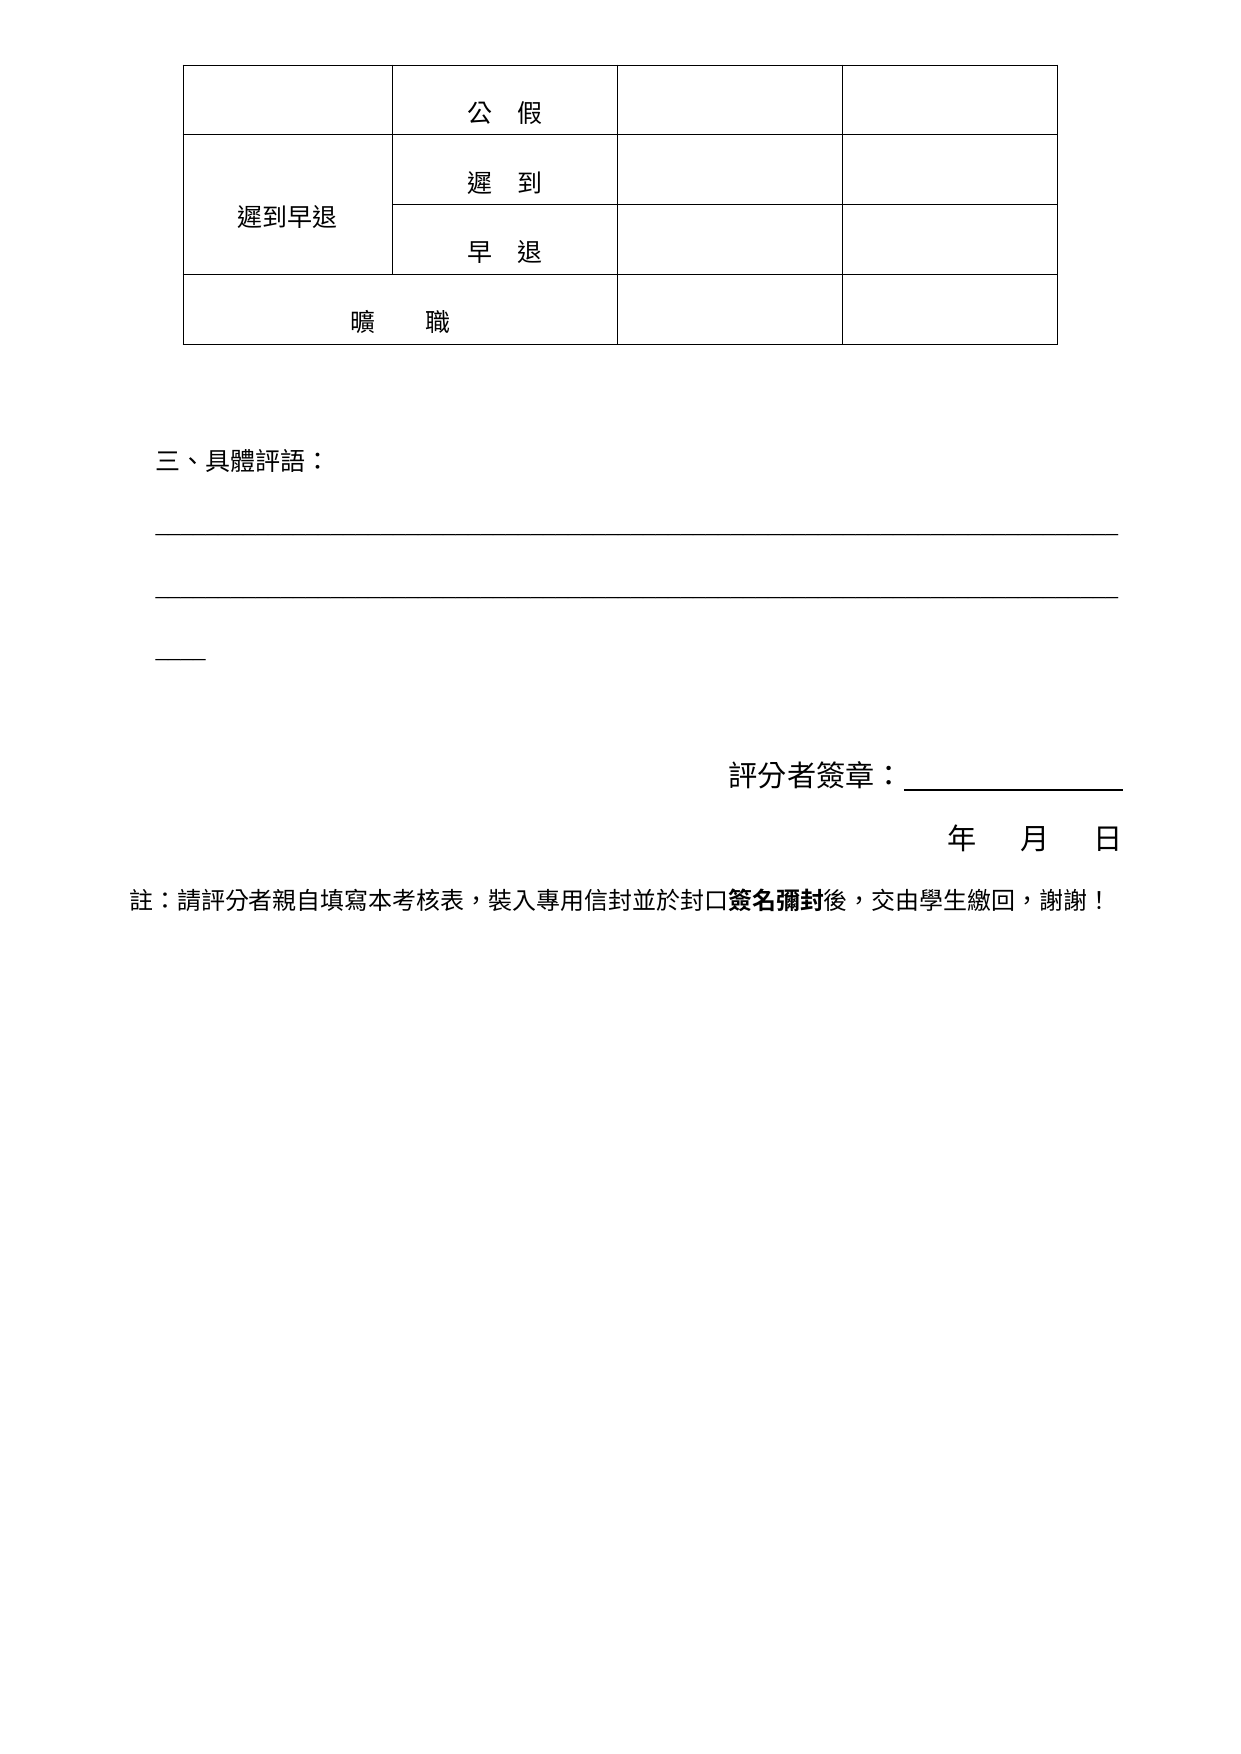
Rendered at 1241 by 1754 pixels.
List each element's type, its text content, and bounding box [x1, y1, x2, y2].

table_cell [843, 66, 1057, 134]
table_cell 早 退 [393, 205, 617, 274]
table_cell [843, 135, 1057, 204]
table_cell [843, 275, 1057, 344]
table_cell [618, 205, 842, 274]
table_cell [184, 66, 392, 134]
text 評分者簽章： [118, 732, 1122, 795]
table_cell 公 假 [393, 66, 617, 134]
table_cell 曠 職 [184, 275, 617, 344]
table_cell [843, 205, 1057, 274]
text 三、具體評語： [156, 418, 1122, 480]
text 年 月 日 [118, 795, 1122, 857]
text ______________________________________________________________________________________________________________________________________________________________ [155, 482, 1122, 670]
table_cell [618, 135, 842, 204]
table_cell [618, 66, 842, 134]
table_cell 遲到早退 [184, 135, 392, 274]
table_cell 遲 到 [393, 135, 617, 204]
text 註：請評分者親自填寫本考核表，裝入專用信封並於封口簽名彌封後，交由學生繳回，謝謝！ [118, 857, 1122, 920]
table_cell [618, 275, 842, 344]
